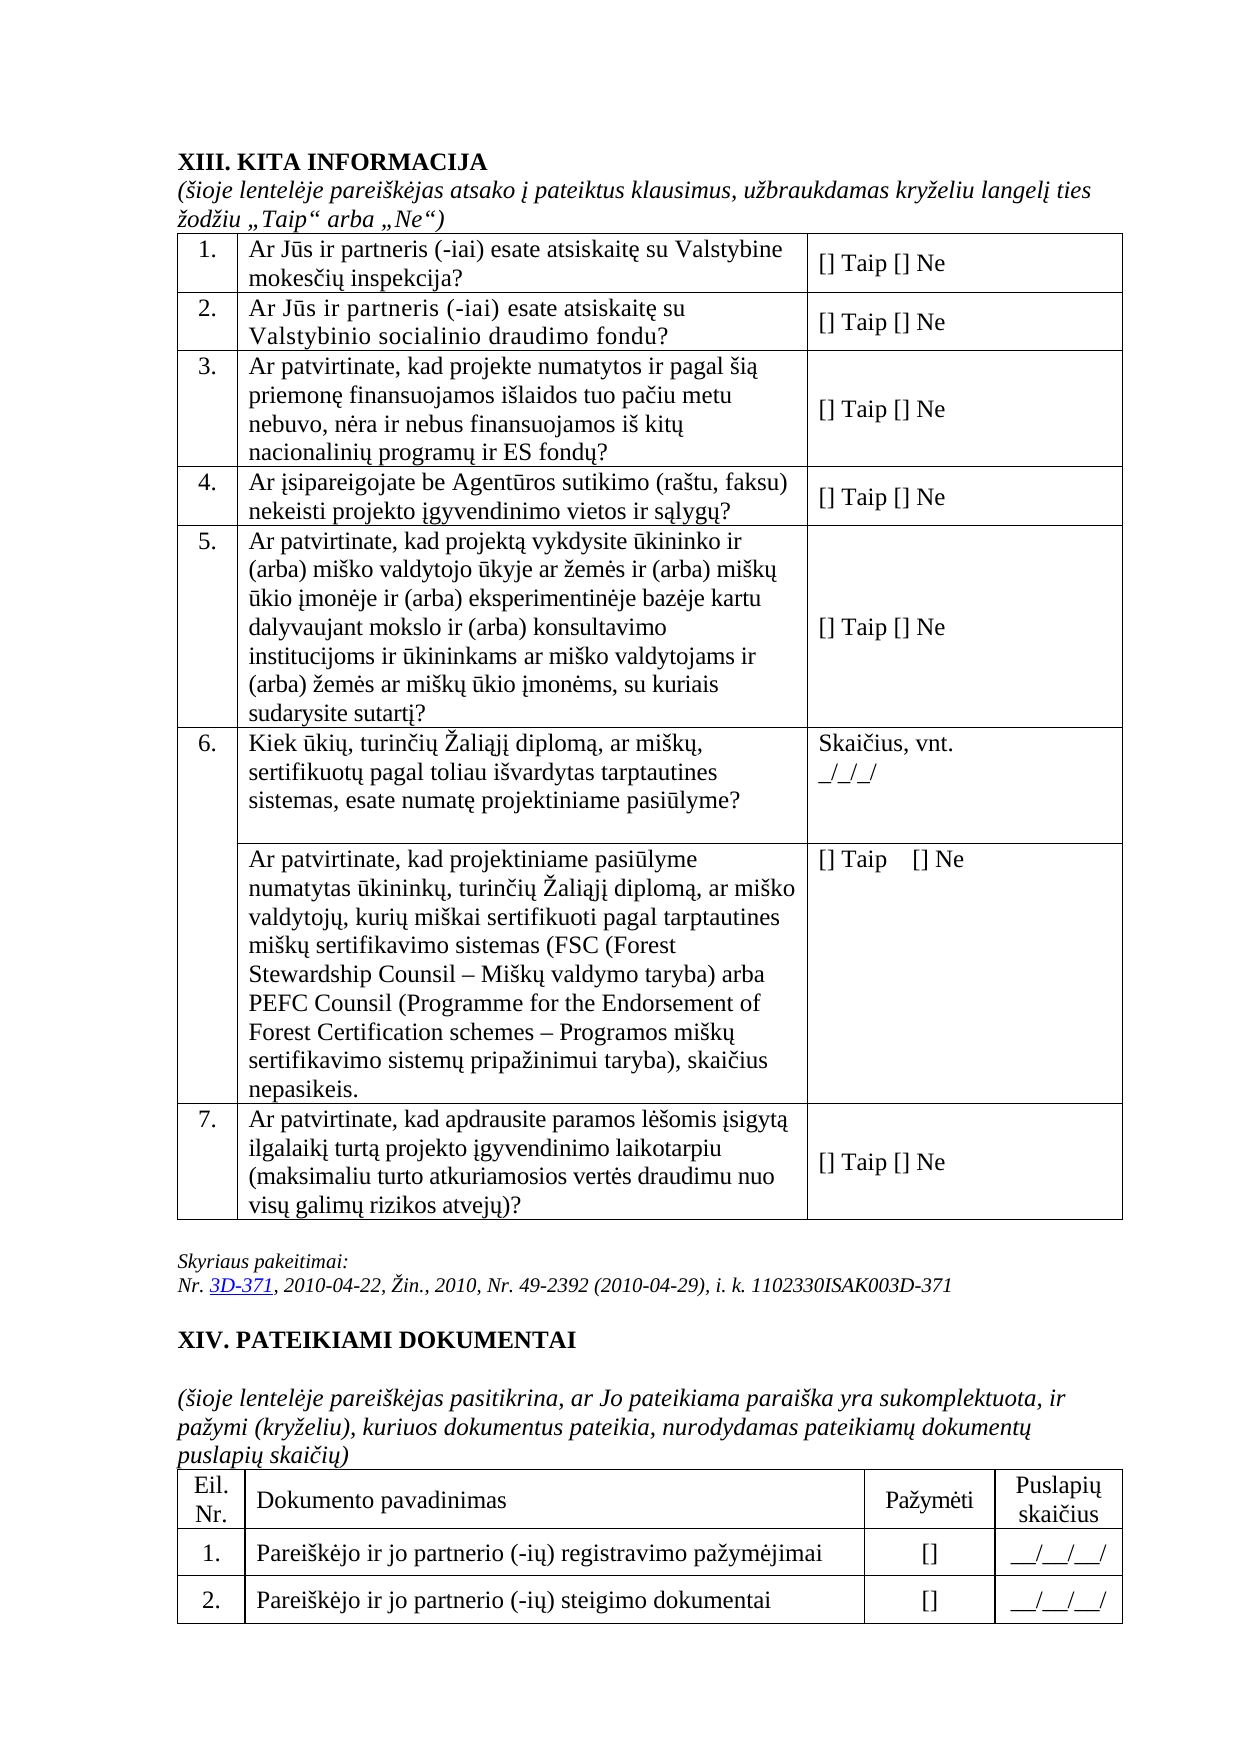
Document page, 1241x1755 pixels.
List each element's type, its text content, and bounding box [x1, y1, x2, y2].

table_cell Pareiškėjo ir jo partnerio (-ių) steigimo dokumentai [246, 1576, 864, 1622]
table_cell 2. [178, 1576, 244, 1622]
table_cell [][] Taip [][] Ne [808, 526, 1122, 727]
text Nr. 3D-371, 2010-04-22, Žin., 2010, Nr. 49-2392 (2010-04-29), i. k. 1102330ISAK003D-371 [177, 1273, 1122, 1297]
table_cell 7. [178, 1104, 237, 1219]
table_cell Ar įsipareigojate be Agentūros sutikimo (raštu, faksu) nekeisti projekto įgyvendinimo vietos ir sąlygų? [238, 467, 807, 525]
table_header Ar Jūs ir partneris (-iai) esate atsiskaitę su Valstybine mokesčių inspekcija? [238, 234, 807, 292]
table_cell [][] Taip [][] Ne [808, 293, 1122, 350]
table_header 1. [178, 234, 237, 292]
table_cell 5. [178, 526, 237, 727]
table_cell [][] [865, 1576, 994, 1622]
table_cell 3. [178, 351, 237, 466]
table_cell 2. [178, 293, 237, 350]
table_cell [][] Taip [][] Ne [808, 844, 1122, 1103]
table_header Dokumento pavadinimas [246, 1470, 864, 1528]
table_cell Ar patvirtinate, kad projektiniame pasiūlyme numatytas ūkininkų, turinčių Žaliąjį diplomą, ar miško valdytojų, kurių miškai sertifikuoti pagal tarptautines miškų sertifikavimo sistemas (FSC (Forest Stewardship Counsil – Miškų valdymo taryba) arba PEFC Counsil (Programme for the Endorsement of Forest Certification schemes – Programos miškų sertifikavimo sistemų pripažinimui taryba), skaičius nepasikeis. [238, 844, 807, 1103]
table_cell [][] Taip [][] Ne [808, 351, 1122, 466]
table_cell __/__/__/ [996, 1576, 1122, 1622]
table_cell Ar Jūs ir partneris (-iai) esate atsiskaitę su Valstybinio socialinio draudimo fondu? [238, 293, 807, 350]
table_cell Ar patvirtinate, kad apdrausite paramos lėšomis įsigytą ilgalaikį turtą projekto įgyvendinimo laikotarpiu (maksimaliu turto atkuriamosios vertės draudimu nuo visų galimų rizikos atvejų)? [238, 1104, 807, 1219]
table_header Eil. Nr. [178, 1470, 244, 1528]
table_cell [][] [865, 1529, 994, 1575]
table_cell [][] Taip [][] Ne [808, 1104, 1122, 1219]
table_cell Ar patvirtinate, kad projektą vykdysite ūkininko ir (arba) miško valdytojo ūkyje ar žemės ir (arba) miškų ūkio įmonėje ir (arba) eksperimentinėje bazėje kartu dalyvaujant mokslo ir (arba) konsultavimo institucijoms ir ūkininkams ar miško valdytojams ir (arba) žemės ar miškų ūkio įmonėms, su kuriais sudarysite sutartį? [238, 526, 807, 727]
table_cell Kiek ūkių, turinčių Žaliąjį diplomą, ar miškų, sertifikuotų pagal toliau išvardytas tarptautines sistemas, esate numatę projektiniame pasiūlyme? [238, 728, 807, 843]
text (šioje lentelėje pareiškėjas atsako į pateiktus klausimus, užbraukdamas kryželiu langelį ties žodžiu „Taip“ arba „Ne“) [177, 176, 1122, 233]
table_cell [][] Taip [][] Ne [808, 467, 1122, 525]
table_cell Pareiškėjo ir jo partnerio (-ių) registravimo pažymėjimai [246, 1529, 864, 1575]
table_cell 6. [178, 728, 237, 1103]
table_cell __/__/__/ [996, 1529, 1122, 1575]
text XIII. KITA INFORMACIJA [177, 147, 1122, 176]
text XIV. PATEIKIAMI DOKUMENTAI [177, 1326, 1122, 1354]
table_header Pažymėti [865, 1470, 994, 1528]
table_cell Skaičius, vnt. _/_/_/ [808, 728, 1122, 843]
table_header Puslapių skaičius [996, 1470, 1122, 1528]
table_cell 1. [178, 1529, 244, 1575]
table_cell 4. [178, 467, 237, 525]
table_header [][] Taip [][] Ne [808, 234, 1122, 292]
table_cell Ar patvirtinate, kad projekte numatytos ir pagal šią priemonę finansuojamos išlaidos tuo pačiu metu nebuvo, nėra ir nebus finansuojamos iš kitų nacionalinių programų ir ES fondų? [238, 351, 807, 466]
text Skyriaus pakeitimai: [177, 1249, 1122, 1273]
text (šioje lentelėje pareiškėjas pasitikrina, ar Jo pateikiama paraiška yra sukomplektuota, ir pažymi (kryželiu), kuriuos dokumentus pateikia, nurodydamas pateikiamų dokumentų puslapių skaičių) [177, 1383, 1122, 1469]
